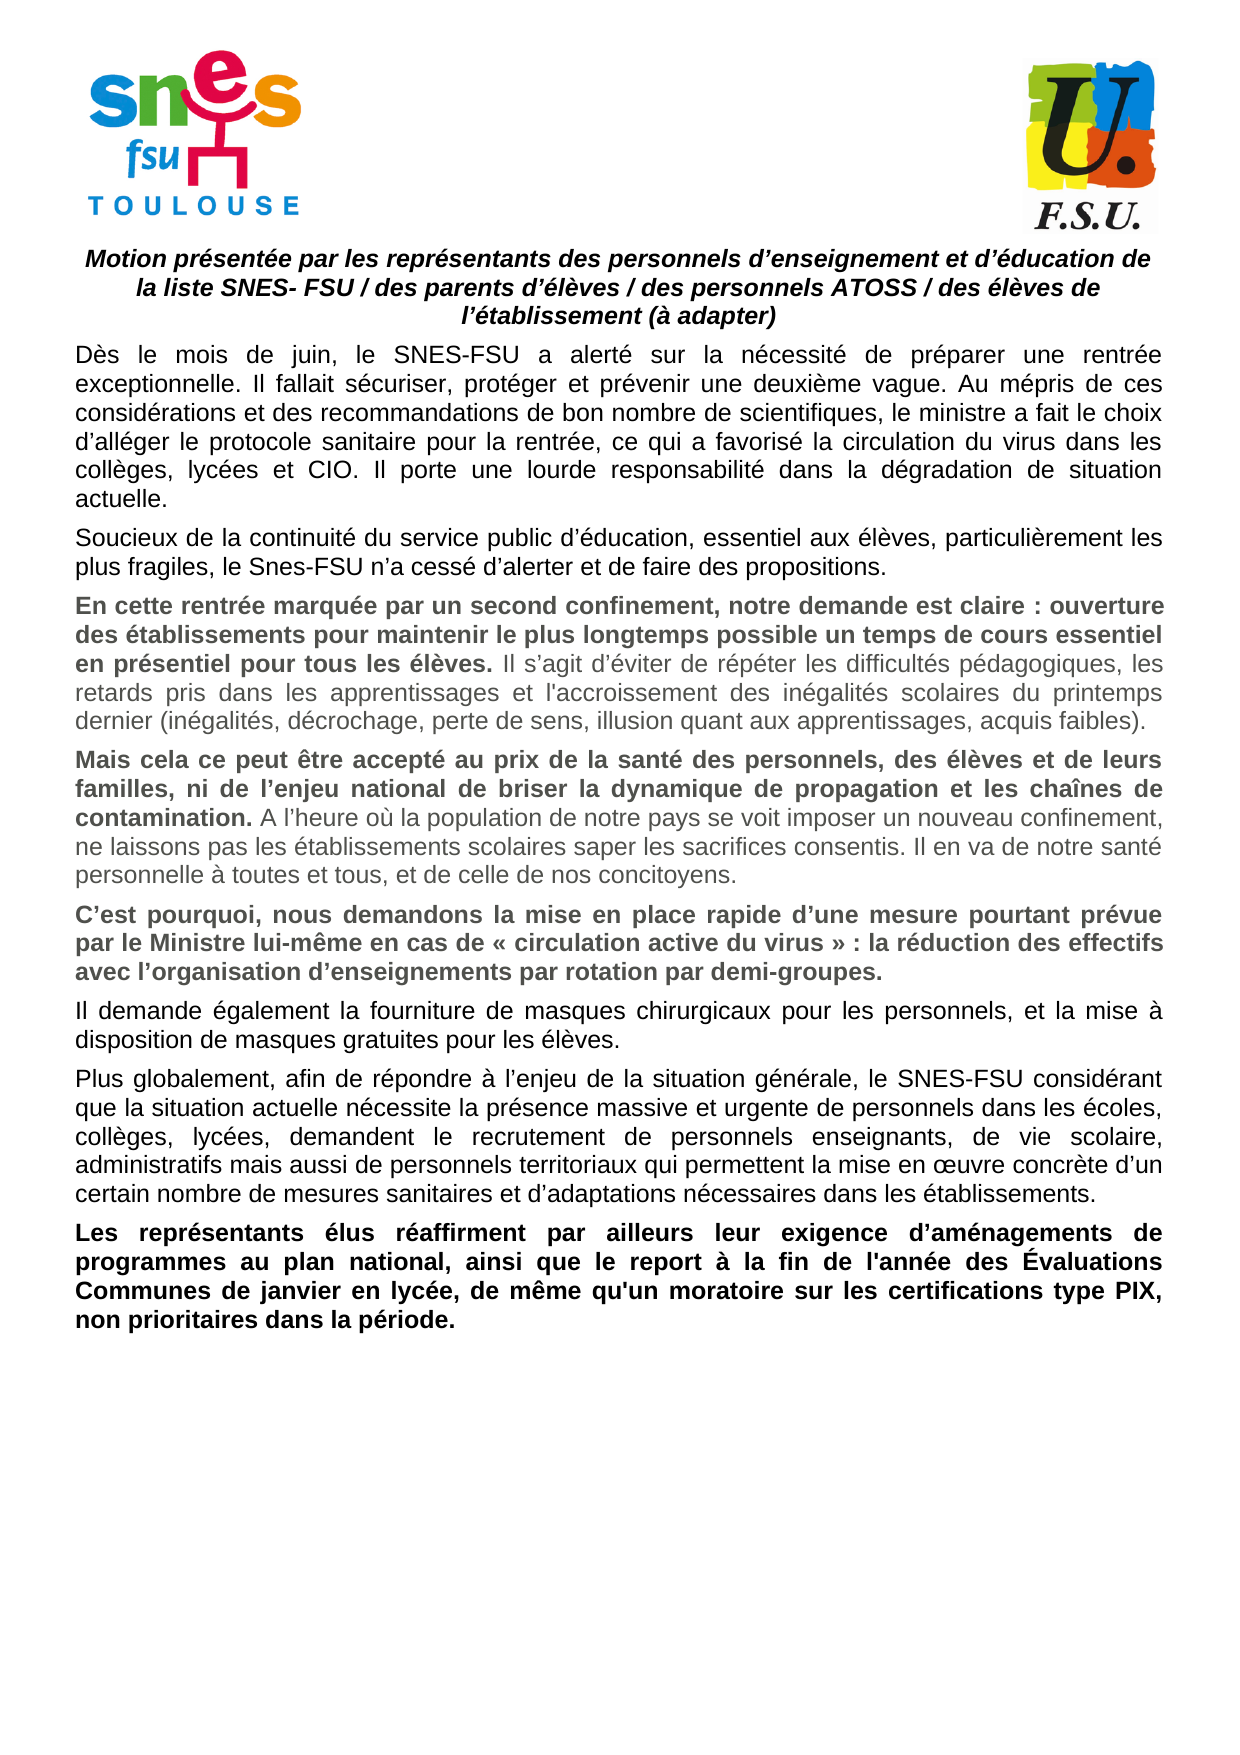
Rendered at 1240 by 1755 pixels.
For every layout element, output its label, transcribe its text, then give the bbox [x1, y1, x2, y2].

text Dès le mois de juin, le SNES-FSU a alerté sur la nécessité de préparer une rentrée exceptionnelle. Il fallait sécuriser, protéger et prévenir une deuxième vague. Au mépris de ces considérations et des recommandations de bon nombre de scientifiques, le ministre a fait le choix d’alléger le protocole sanitaire pour la rentrée, ce qui a favorisé la circulation du virus dans les collèges, lycées et CIO. Il porte une lourde responsabilité dans la dégradation de situation actuelle. [75, 341, 1164, 513]
text Les représentants élus réaffirment par ailleurs leur exigence d’aménagements de programmes au plan national, ainsi que le report à la fin de l'année des Évaluations Communes de janvier en lycée, de même qu'un moratoire sur les certifications type PIX, non prioritaires dans la période. [75, 1218, 1164, 1333]
text C’est pourquoi, nous demandons la mise en place rapide d’une mesure pourtant prévue par le Ministre lui-même en cas de « circulation active du virus » : la réduction des effectifs avec l’organisation d’enseignements par rotation par demi-groupes. [75, 900, 1164, 986]
text Mais cela ce peut être accepté au prix de la santé des personnels, des élèves et de leurs familles, ni de l’enjeu national de briser la dynamique de propagation et les chaînes de contamination. A l’heure où la population de notre pays se voit imposer un nouveau confinement, ne laissons pas les établissements scolaires saper les sacrifices consentis. Il en va de notre santé personnelle à toutes et tous, et de celle de nos concitoyens. [75, 746, 1164, 889]
text Motion présentée par les représentants des personnels d’enseignement et d’éducation de la liste SNES- FSU / des parents d’élèves / des personnels ATOSS / des élèves de l’établissement (à adapter) [75, 244, 1164, 330]
text En cette rentrée marquée par un second confinement, notre demande est claire : ouverture des établissements pour maintenir le plus longtemps possible un temps de cours essentiel en présentiel pour tous les élèves. Il s’agit d’éviter de répéter les difficultés pédagogiques, les retards pris dans les apprentissages et l'accroissement des inégalités scolaires du printemps dernier (inégalités, décrochage, perte de sens, illusion quant aux apprentissages, acquis faibles). [75, 591, 1164, 735]
text Soucieux de la continuité du service public d’éducation, essentiel aux élèves, particulièrement les plus fragiles, le Snes-FSU n’a cessé d’alerter et de faire des propositions. [75, 523, 1164, 581]
text Plus globalement, afin de répondre à l’enjeu de la situation générale, le SNES-FSU considérant que la situation actuelle nécessite la présence massive et urgente de personnels dans les écoles, collèges, lycées, demandent le recrutement de personnels enseignants, de vie scolaire, administratifs mais aussi de personnels territoriaux qui permettent la mise en œuvre concrète d’un certain nombre de mesures sanitaires et d’adaptations nécessaires dans les établissements. [75, 1064, 1164, 1208]
text Il demande également la fourniture de masques chirurgicaux pour les personnels, et la mise à disposition de masques gratuites pour les élèves. [75, 996, 1164, 1054]
